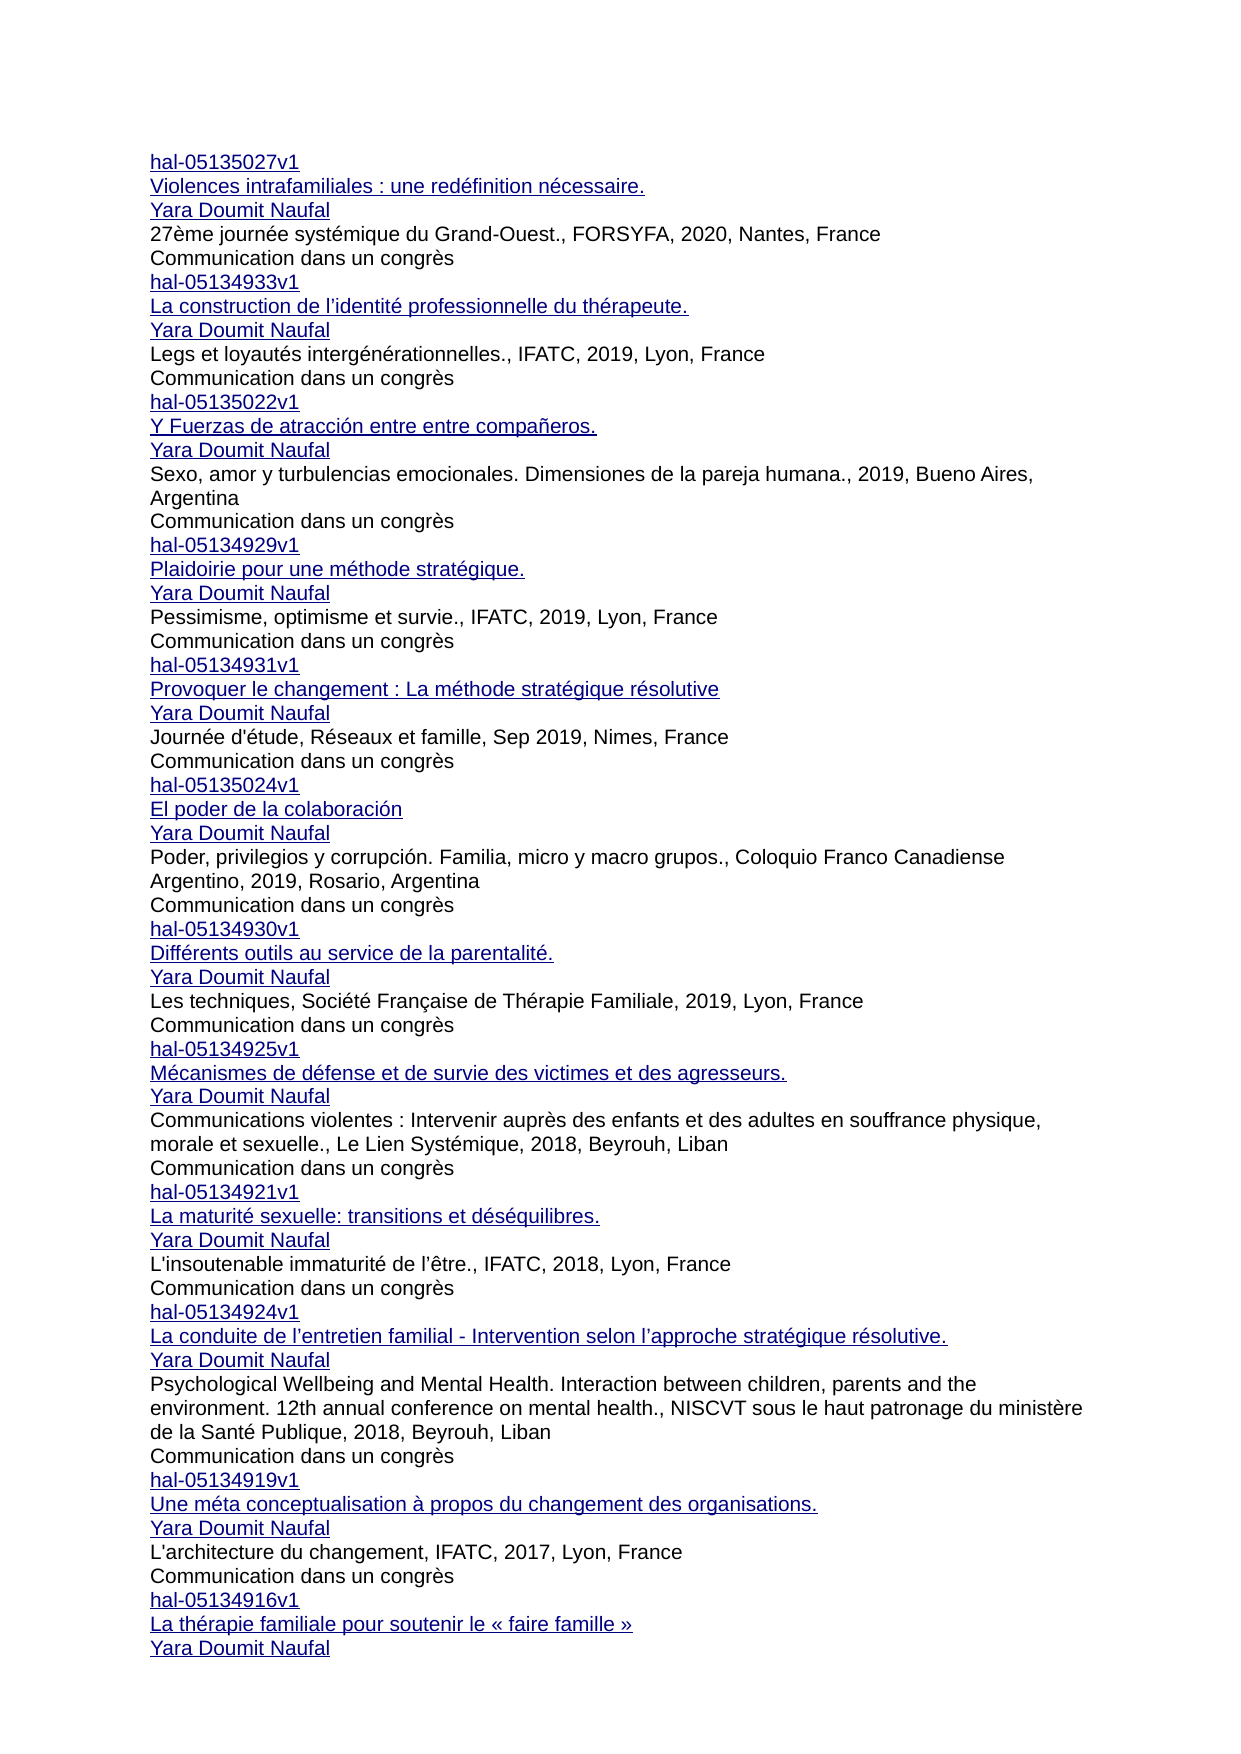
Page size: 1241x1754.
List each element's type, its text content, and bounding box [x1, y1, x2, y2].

table_cell hal-05135027v1 [150, 150, 1090, 174]
table_cell Différents outils au service de la parentalité. Yara Doumit Naufal Les techniques, Société Française de Thérapie Familiale, 2019, Lyon, France Communication dans un congrès hal-05134925v1 [150, 941, 1090, 1060]
table_cell El poder de la colaboración Yara Doumit Naufal Poder, privilegios y corrupción. Familia, micro y macro grupos., Coloquio Franco Canadiense Argentino, 2019, Rosario, Argentina Communication dans un congrès hal-05134930v1 [150, 797, 1090, 941]
table_cell Provoquer le changement : La méthode stratégique résolutive Yara Doumit Naufal Journée d'étude, Réseaux et famille, Sep 2019, Nimes, France Communication dans un congrès hal-05135024v1 [150, 677, 1090, 797]
table_cell La thérapie familiale pour soutenir le « faire famille » Yara Doumit Naufal [150, 1611, 1090, 1659]
table_cell Plaidoirie pour une méthode stratégique. Yara Doumit Naufal Pessimisme, optimisme et survie., IFATC, 2019, Lyon, France Communication dans un congrès hal-05134931v1 [150, 557, 1090, 677]
table_cell La maturité sexuelle: transitions et déséquilibres. Yara Doumit Naufal L'insoutenable immaturité de l’être., IFATC, 2018, Lyon, France Communication dans un congrès hal-05134924v1 [150, 1204, 1090, 1324]
table_cell Mécanismes de défense et de survie des victimes et des agresseurs. Yara Doumit Naufal Communications violentes : Intervenir auprès des enfants et des adultes en souffrance physique, morale et sexuelle., Le Lien Systémique, 2018, Beyrouh, Liban Communication dans un congrès hal-05134921v1 [150, 1060, 1090, 1204]
table_cell La construction de l’identité professionnelle du thérapeute. Yara Doumit Naufal Legs et loyautés intergénérationnelles., IFATC, 2019, Lyon, France Communication dans un congrès hal-05135022v1 [150, 294, 1090, 413]
table_cell La conduite de l’entretien familial - Intervention selon l’approche stratégique résolutive. Yara Doumit Naufal Psychological Wellbeing and Mental Health. Interaction between children, parents and the environment. 12th annual conference on mental health., NISCVT sous le haut patronage du ministère de la Santé Publique, 2018, Beyrouh, Liban Communication dans un congrès hal-05134919v1 [150, 1324, 1090, 1492]
table_cell Violences intrafamiliales : une redéfinition nécessaire. Yara Doumit Naufal 27ème journée systémique du Grand-Ouest., FORSYFA, 2020, Nantes, France Communication dans un congrès hal-05134933v1 [150, 174, 1090, 294]
table_cell Une méta conceptualisation à propos du changement des organisations. Yara Doumit Naufal L'architecture du changement, IFATC, 2017, Lyon, France Communication dans un congrès hal-05134916v1 [150, 1492, 1090, 1611]
table_cell Y Fuerzas de atracción entre entre compañeros. Yara Doumit Naufal Sexo, amor y turbulencias emocionales. Dimensiones de la pareja humana., 2019, Bueno Aires, Argentina Communication dans un congrès hal-05134929v1 [150, 414, 1090, 557]
